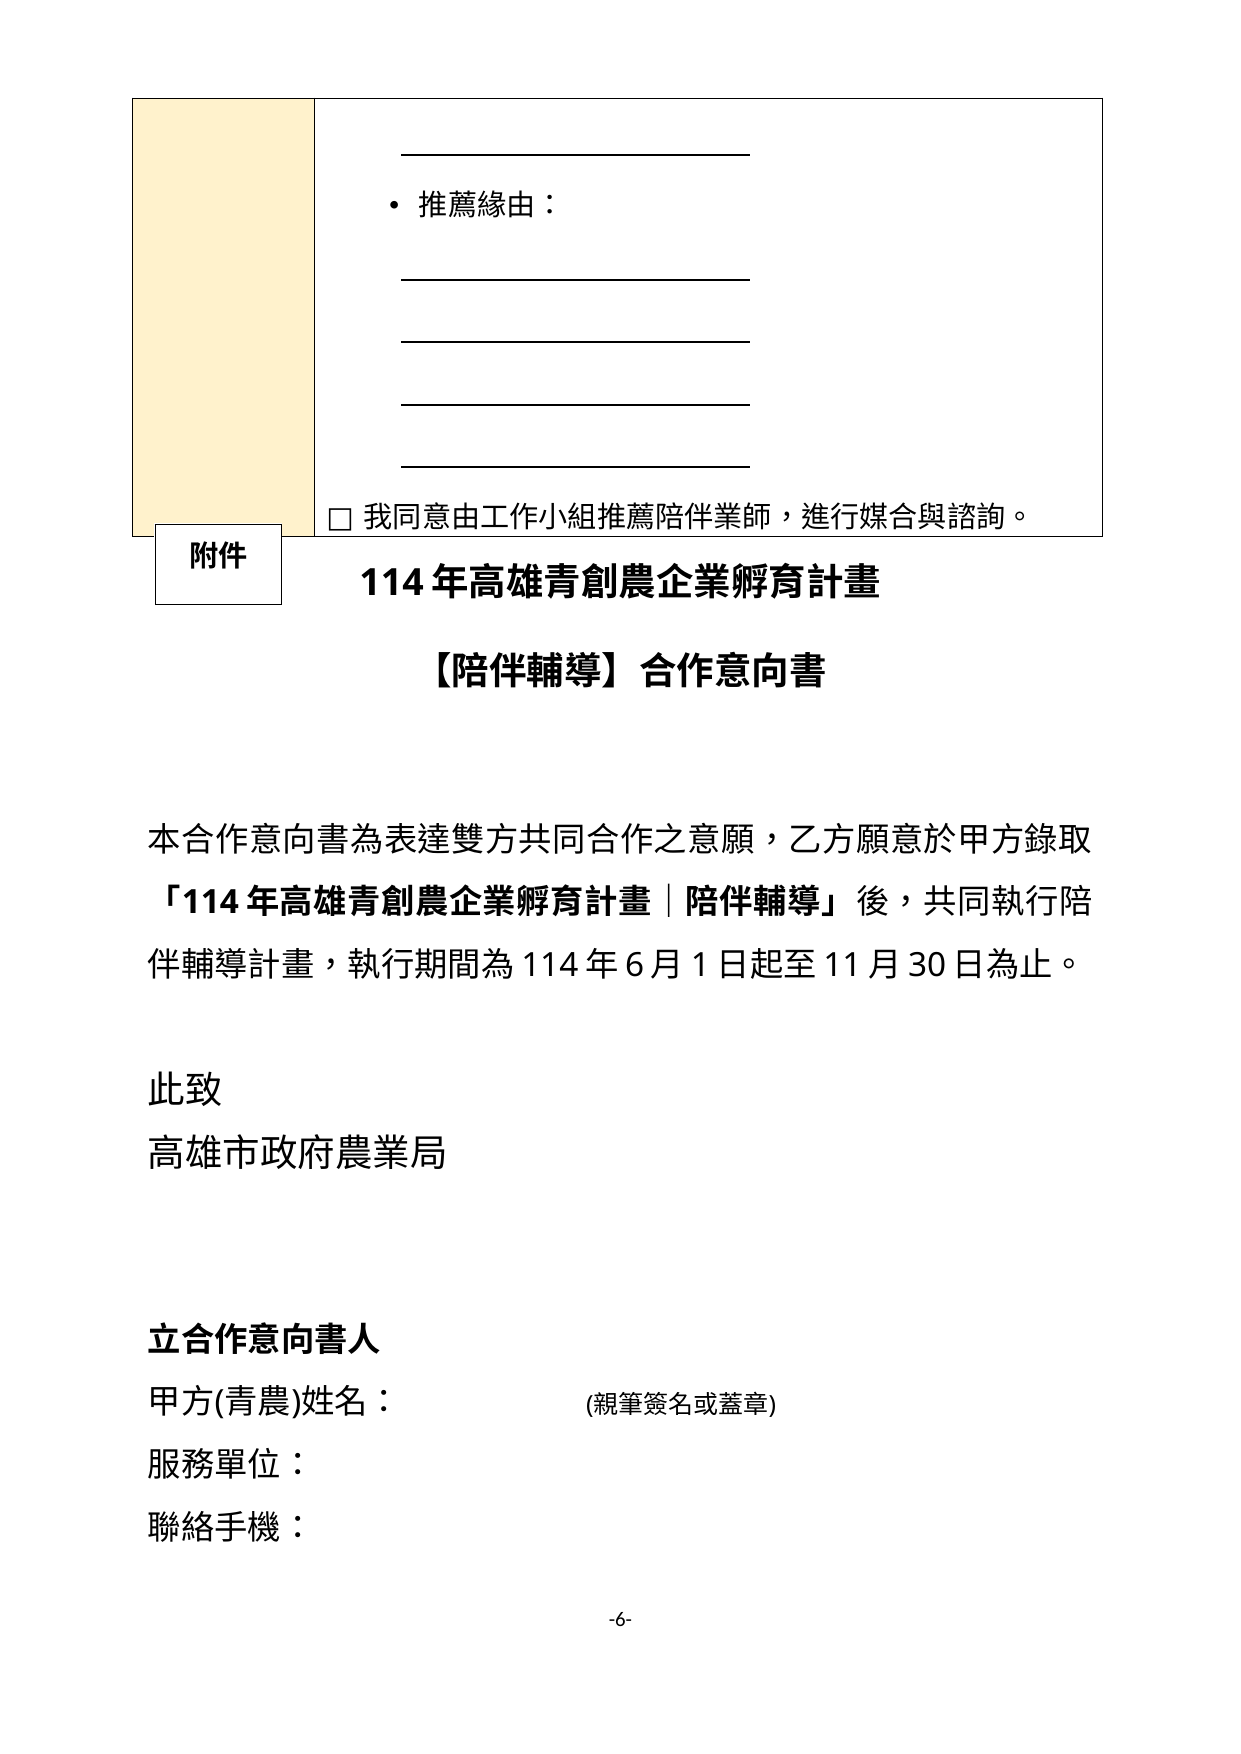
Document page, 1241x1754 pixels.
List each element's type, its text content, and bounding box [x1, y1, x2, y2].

text 甲方(青農)姓名： (親筆簽名或蓋章) [148, 1358, 1092, 1420]
text 附件 [171, 532, 266, 574]
text 聯絡手機： [148, 1483, 1092, 1545]
text 此致 [148, 1045, 1092, 1108]
text 服務單位： [148, 1420, 1092, 1483]
text [148, 525, 155, 605]
text 高雄市政府農業局 [148, 1108, 1092, 1170]
table_cell [1103, 98, 1108, 536]
text 本合作意向書為表達雙方共同合作之意願，乙方願意於甲方錄取「114年高雄青創農企業孵育計畫｜陪伴輔導」後，共同執行陪伴輔導計畫，執行期間為114年6月1日起至11月30日為止。 [148, 795, 1092, 983]
text 【陪伴輔導】合作意向書 [148, 627, 1092, 689]
text 114年高雄青創農企業孵育計畫 [282, 537, 1092, 599]
table_cell [133, 99, 314, 536]
text 立合作意向書人 [148, 1295, 1092, 1358]
table_cell 我推薦由 擔任我的陪伴業師。請提供業師之基本資料與合作意向書(如附件)如下： 姓名： 單位與職稱： 業界資歷或輔導經歷： 推薦緣由： 我同意由工作小組推薦陪伴業師，進行媒合與諮詢。 [315, 99, 1102, 536]
text [156, 525, 281, 604]
